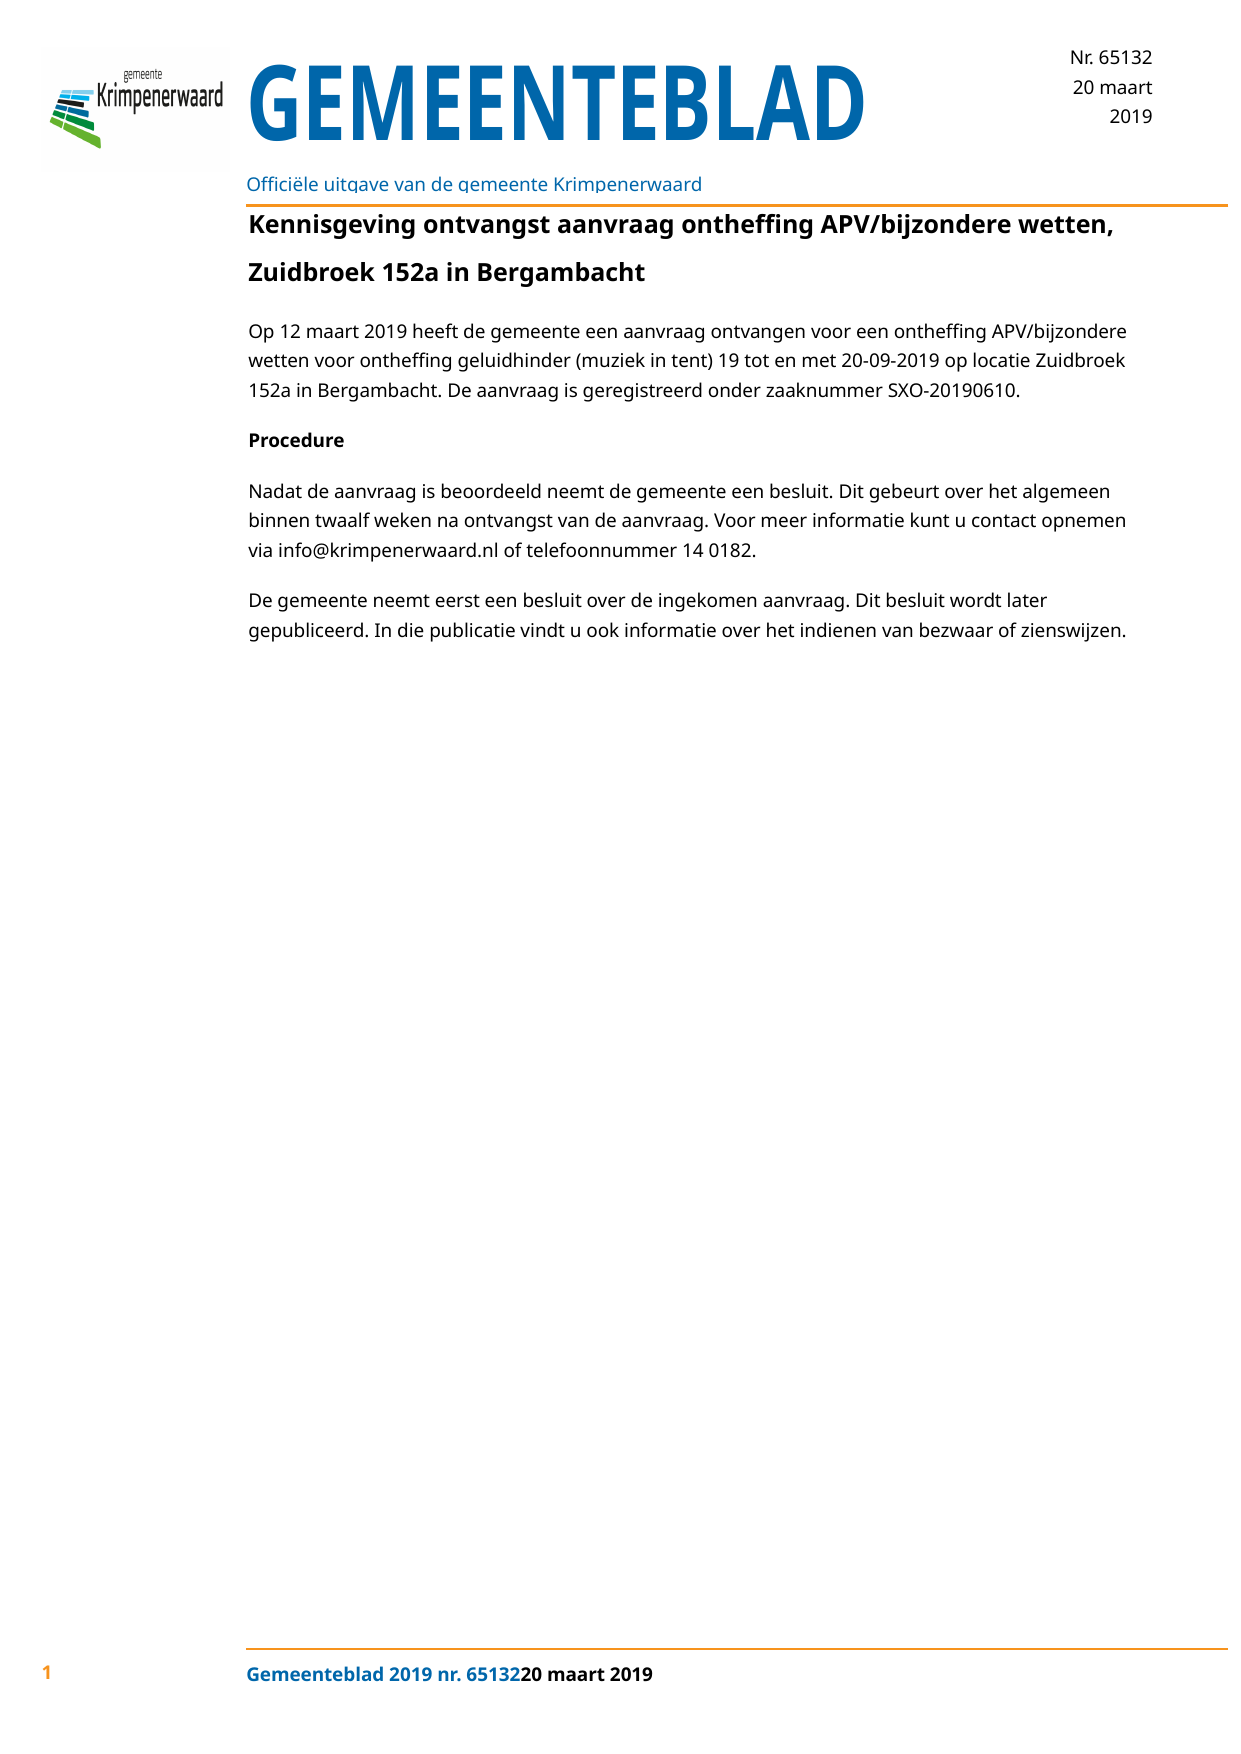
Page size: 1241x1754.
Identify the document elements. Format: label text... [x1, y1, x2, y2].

text Kennisgeving ontvangst aanvraag ontheffing APV/bijzondere wetten, Zuidbroek 152a in Bergambacht [248, 207, 1152, 288]
text Op 12 maart 2019 heeft de gemeente een aanvraag ontvangen voor een ontheffing APV/bijzondere wetten voor ontheffing geluidhinder (muziek in tent) 19 tot en met 20-09-2019 op locatie Zuidbroek 152a in Bergambacht. De aanvraag is geregistreerd onder zaaknummer SXO-20190610. [248, 318, 1152, 403]
text De gemeente neemt eerst een besluit over de ingekomen aanvraag. Dit besluit wordt later gepubliceerd. In die publicatie vindt u ook informatie over het indienen van bezwaar of zienswijzen. [248, 587, 1152, 643]
text Procedure [248, 427, 1152, 453]
picture [41, 47, 231, 172]
text Nadat de aanvraag is beoordeeld neemt de gemeente een besluit. Dit gebeurt over het algemeen binnen twaalf weken na ontvangst van de aanvraag. Voor meer informatie kunt u contact opnemen via info@krimpenerwaard.nl of telefoonnummer 14 0182. [248, 478, 1152, 563]
